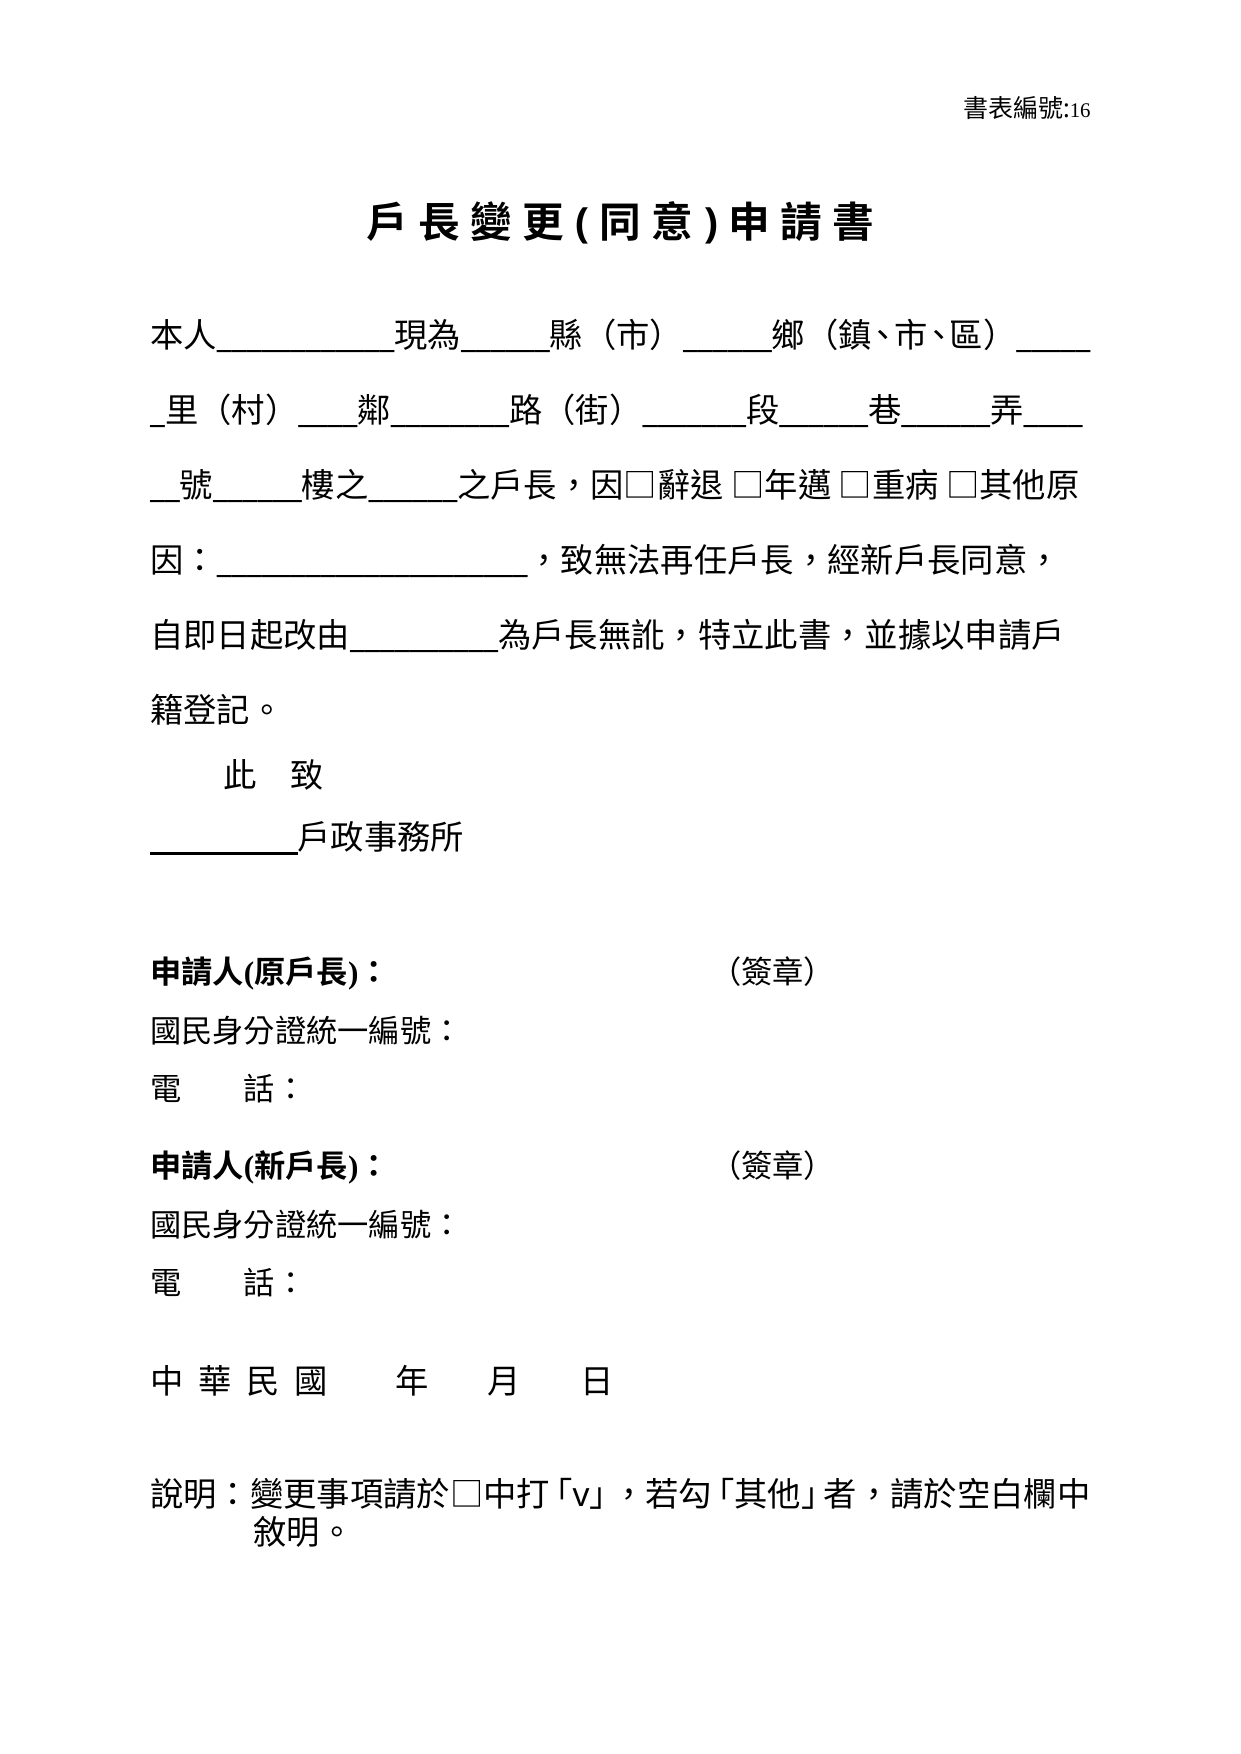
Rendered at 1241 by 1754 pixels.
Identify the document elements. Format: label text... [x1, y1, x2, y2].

text 本人____________現為______縣（市）______鄉（鎮、市、區）______里（村）____鄰________路（街）_______段______巷______弄______號______樓之______之戶長，因□辭退 □年邁 □重病 □其他原因：_____________________，致無法再任戶長，經新戶長同意，自即日起改由__________為戶長無訛，特立此書，並據以申請戶籍登記。 [150, 287, 1090, 737]
text 中 華 民 國 年 月 日 [150, 1343, 1090, 1406]
text 戶政事務所 [150, 800, 1090, 862]
text 國民身分證統一編號： [150, 1189, 1090, 1248]
text 戶長變更(同意)申請書 [150, 187, 1090, 250]
text 說明：變更事項請於□中打「v」，若勾「其他」者，請於空白欄中敘明。 [150, 1481, 1090, 1552]
text 申請人(原戶長)： （簽章） [150, 937, 1090, 996]
text 電 話： [150, 1054, 1090, 1112]
text 電 話： [150, 1248, 1090, 1306]
text 國民身分證統一編號： [150, 996, 1090, 1054]
text 申請人(新戶長)： （簽章） [150, 1131, 1090, 1189]
text 此 致 [224, 737, 1090, 800]
